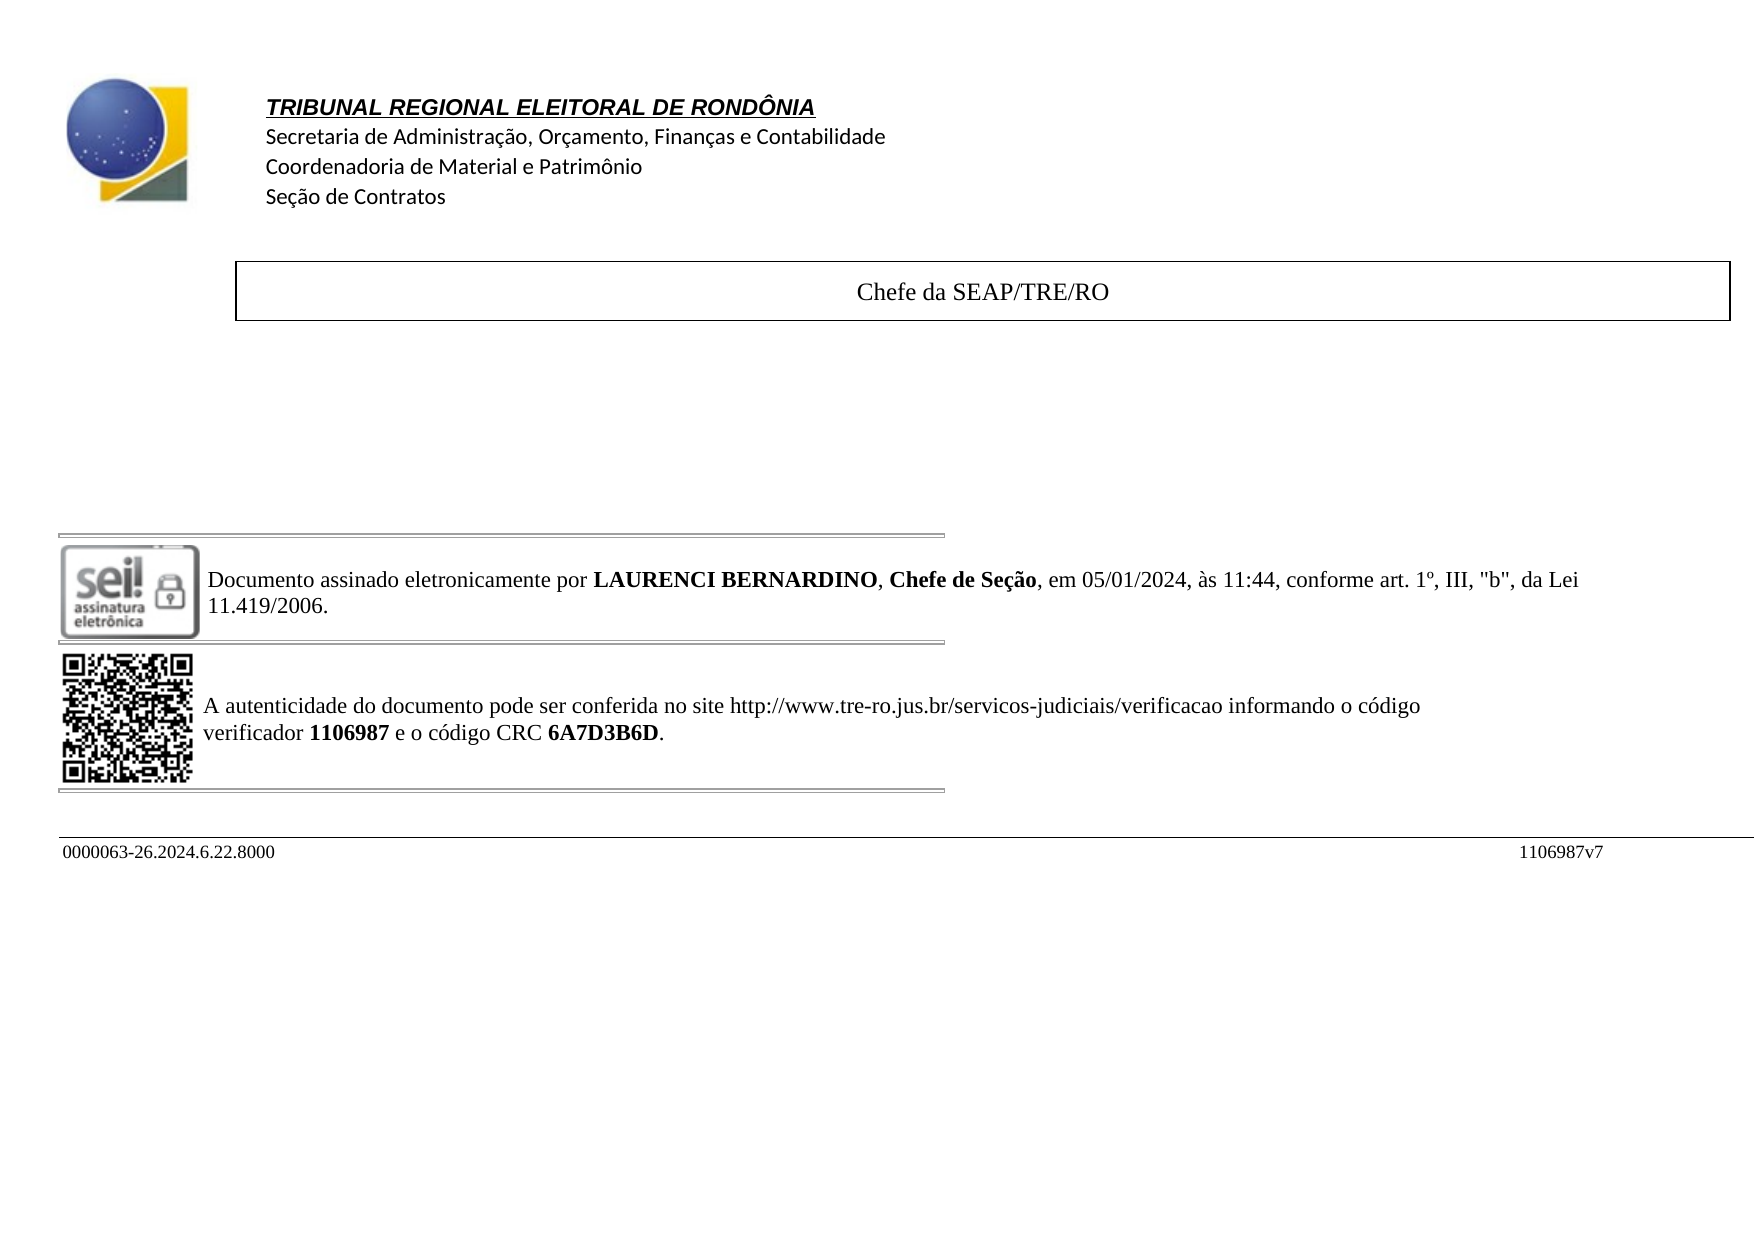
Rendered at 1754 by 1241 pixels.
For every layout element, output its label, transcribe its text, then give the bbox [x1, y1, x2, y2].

table_header [59, 544, 206, 640]
table_header 1106987v7 [833, 838, 1606, 866]
table_header 0000063-26.2024.6.22.8000 [59, 838, 833, 866]
table_header [59, 650, 201, 787]
table_cell Chefe da SEAP/TRE/RO [237, 262, 1729, 319]
table_header Documento assinado eletronicamente por LAURENCI BERNARDINO, Chefe de Seção, em 05/01/2024, às 11:44, conforme art. 1º, III, "b", da Lei 11.419/2006. [206, 544, 1616, 641]
table_header A autenticidade do documento pode ser conferida no site http://www.tre-ro.jus.br/servicos-judiciais/verificacao informando o código verificador 1106987 e o código CRC 6A7D3B6D. [201, 650, 1616, 787]
